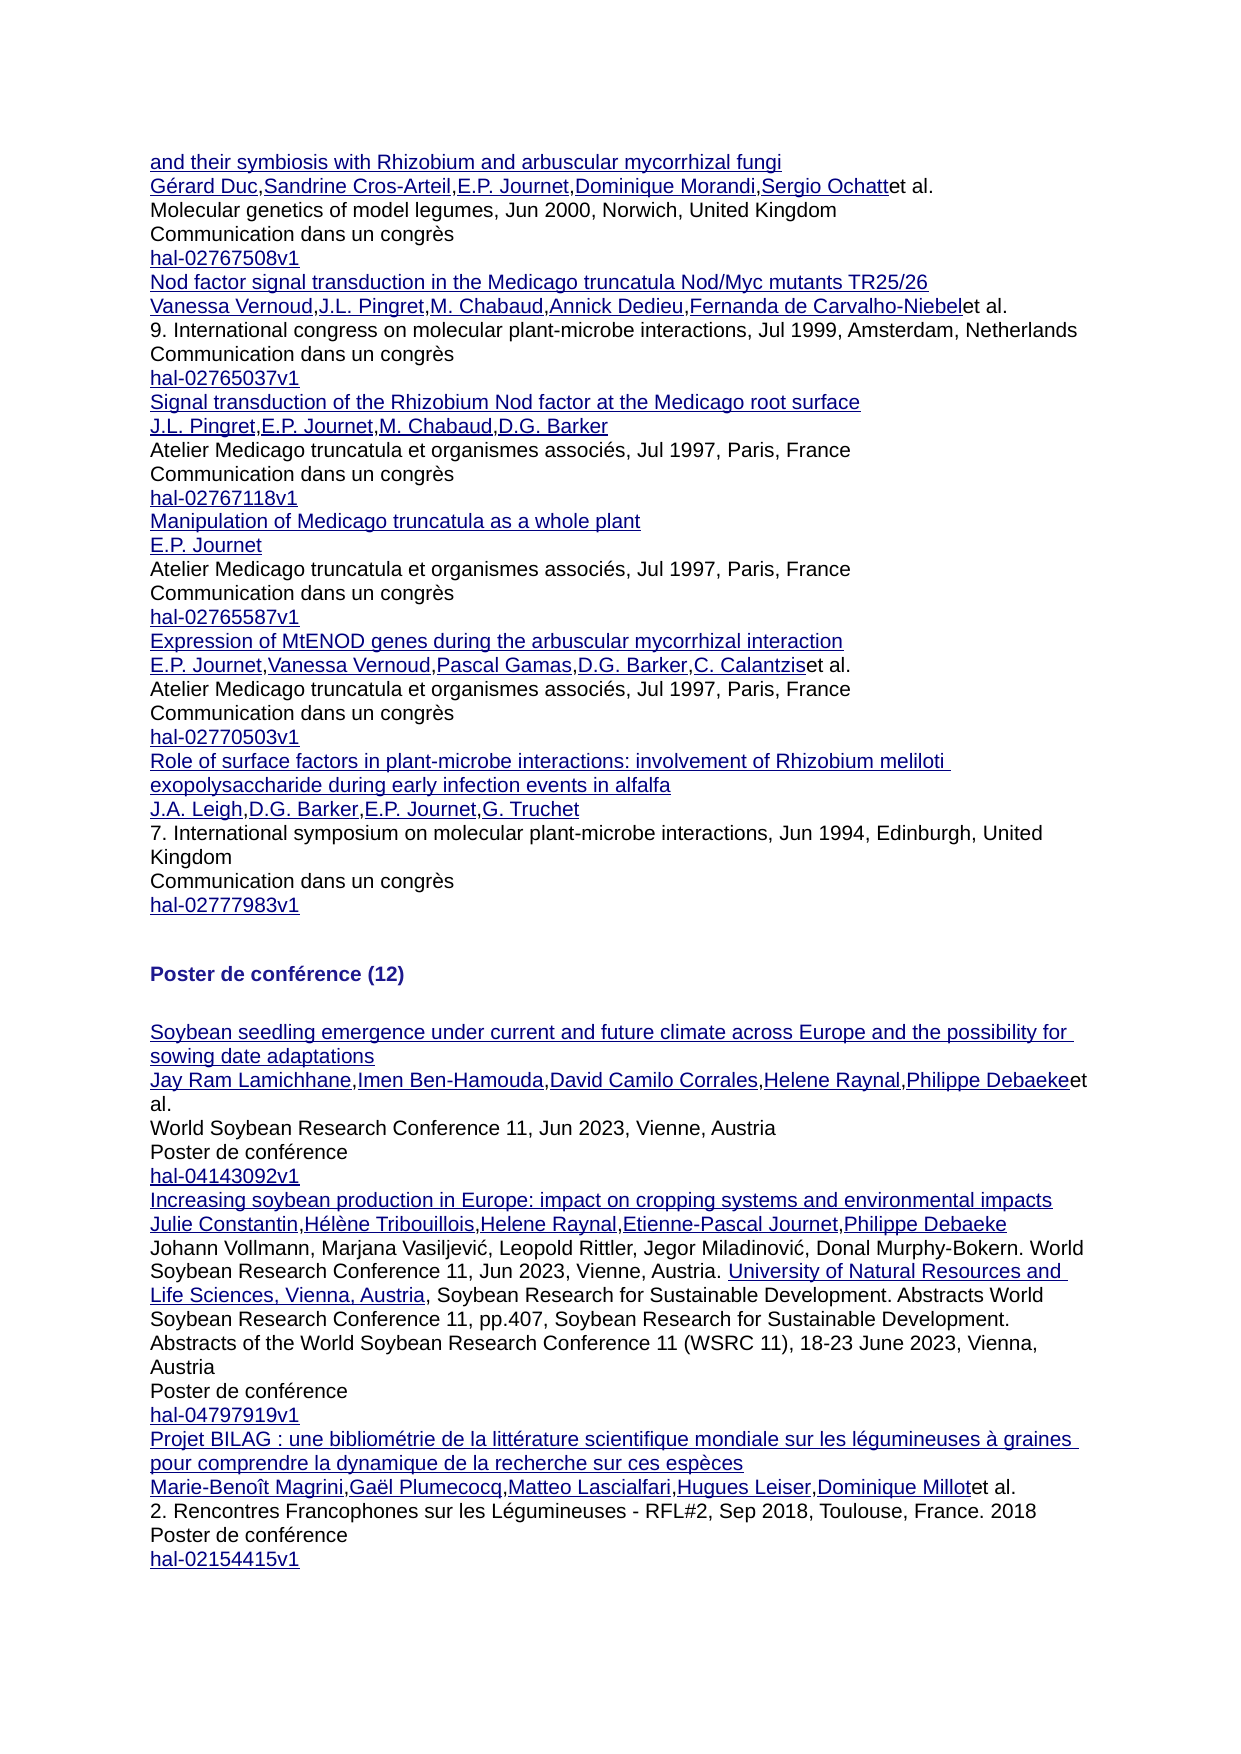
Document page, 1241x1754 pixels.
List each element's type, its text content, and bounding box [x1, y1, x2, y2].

table_cell Supernodulation mutants of Pisum sativum and Medicago truncatula : characterization of the mutants and their symbiosis with Rhizobium and arbuscular mycorrhizal fungi Gérard Duc,Sandrine Cros-Arteil,E.P. Journet,Dominique Morandi,Sergio Ochattet al. Molecular genetics of model legumes, Jun 2000, Norwich, United Kingdom Communication dans un congrès hal-02767508v1 [150, 150, 1090, 270]
table_cell Expression of MtENOD genes during the arbuscular mycorrhizal interaction E.P. Journet,Vanessa Vernoud,Pascal Gamas,D.G. Barker,C. Calantziset al. Atelier Medicago truncatula et organismes associés, Jul 1997, Paris, France Communication dans un congrès hal-02770503v1 [150, 629, 1090, 749]
table_header Soybean seedling emergence under current and future climate across Europe and the possibility for sowing date adaptations Jay Ram Lamichhane,Imen Ben-Hamouda,David Camilo Corrales,Helene Raynal,Philippe Debaekeet al. World Soybean Research Conference 11, Jun 2023, Vienne, Austria Poster de conférence hal-04143092v1 [150, 1020, 1090, 1187]
table_cell Projet BILAG : une bibliométrie de la littérature scientifique mondiale sur les légumineuses à graines pour comprendre la dynamique de la recherche sur ces espèces Marie-Benoît Magrini,Gaël Plumecocq,Matteo Lascialfari,Hugues Leiser,Dominique Millotet al. 2. Rencontres Francophones sur les Légumineuses - RFL#2, Sep 2018, Toulouse, France. 2018 Poster de conférence hal-02154415v1 [150, 1427, 1090, 1571]
table_cell Signal transduction of the Rhizobium Nod factor at the Medicago root surface J.L. Pingret,E.P. Journet,M. Chabaud,D.G. Barker Atelier Medicago truncatula et organismes associés, Jul 1997, Paris, France Communication dans un congrès hal-02767118v1 [150, 390, 1090, 509]
table_cell Nod factor signal transduction in the Medicago truncatula Nod/Myc mutants TR25/26 Vanessa Vernoud,J.L. Pingret,M. Chabaud,Annick Dedieu,Fernanda de Carvalho-Niebelet al. 9. International congress on molecular plant-microbe interactions, Jul 1999, Amsterdam, Netherlands Communication dans un congrès hal-02765037v1 [150, 270, 1090, 389]
table_cell Manipulation of Medicago truncatula as a whole plant E.P. Journet Atelier Medicago truncatula et organismes associés, Jul 1997, Paris, France Communication dans un congrès hal-02765587v1 [150, 509, 1090, 629]
subtitle Poster de conférence (12) [150, 961, 1090, 985]
table_cell Role of surface factors in plant-microbe interactions: involvement of Rhizobium meliloti exopolysaccharide during early infection events in alfalfa J.A. Leigh,D.G. Barker,E.P. Journet,G. Truchet 7. International symposium on molecular plant-microbe interactions, Jun 1994, Edinburgh, United Kingdom Communication dans un congrès hal-02777983v1 [150, 749, 1090, 917]
table_cell Increasing soybean production in Europe: impact on cropping systems and environmental impacts Julie Constantin,Hélène Tribouillois,Helene Raynal,Etienne-Pascal Journet,Philippe Debaeke Johann Vollmann, Marjana Vasiljević, Leopold Rittler, Jegor Miladinović, Donal Murphy-Bokern. World Soybean Research Conference 11, Jun 2023, Vienne, Austria. University of Natural Resources and Life Sciences, Vienna, Austria, Soybean Research for Sustainable Development. Abstracts World Soybean Research Conference 11, pp.407, Soybean Research for Sustainable Development. Abstracts of the World Soybean Research Conference 11 (WSRC 11), 18-23 June 2023, Vienna, Austria Poster de conférence hal-04797919v1 [150, 1188, 1090, 1427]
